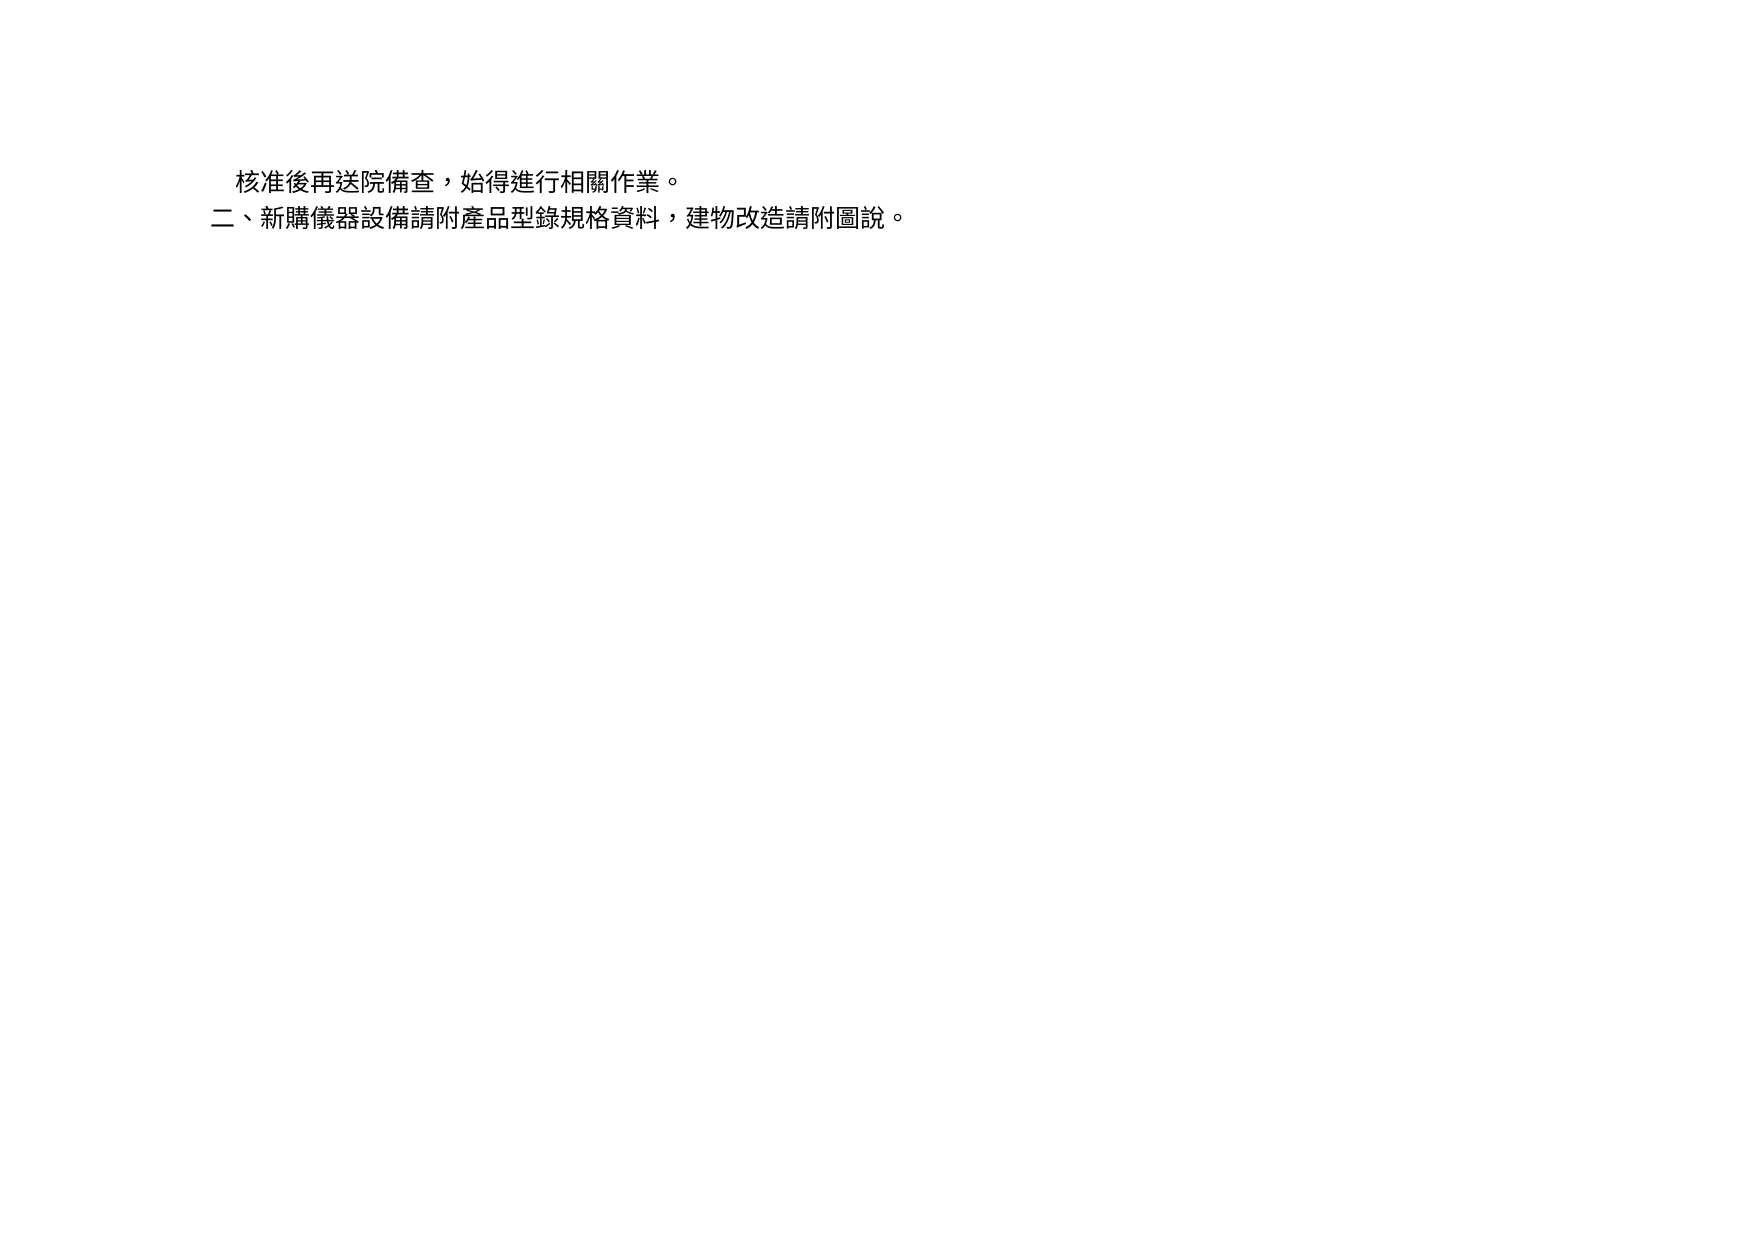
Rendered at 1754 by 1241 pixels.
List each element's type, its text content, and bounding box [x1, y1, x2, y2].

text 核准後再送院備查，始得進行相關作業。 [148, 162, 1636, 198]
text 二、新購儀器設備請附產品型錄規格資料，建物改造請附圖說。 [148, 198, 1636, 236]
